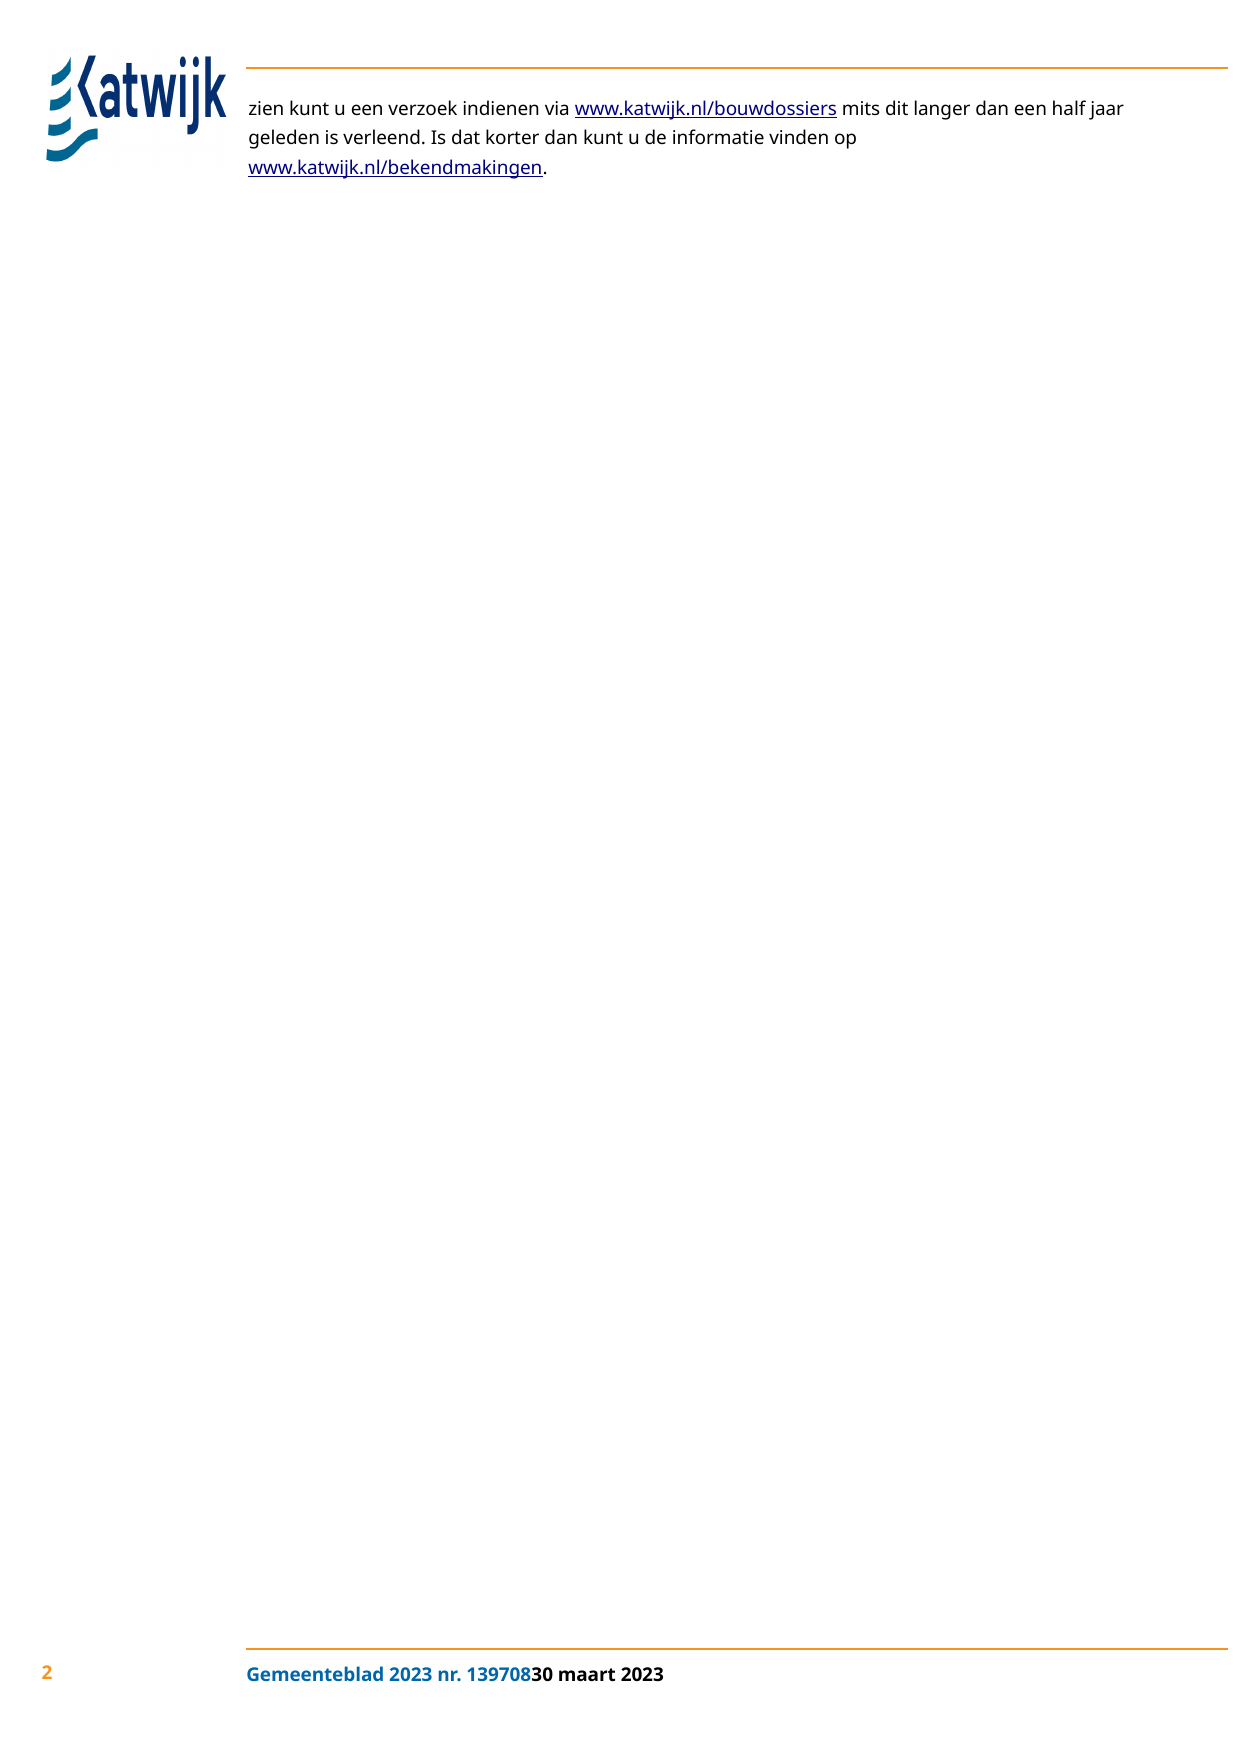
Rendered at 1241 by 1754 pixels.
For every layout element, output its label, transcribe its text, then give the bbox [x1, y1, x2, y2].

text zien kunt u een verzoek indienen via www.katwijk.nl/bouwdossiers mits dit langer dan een half jaar geleden is verleend. Is dat korter dan kunt u de informatie vinden op www.katwijk.nl/bekendmakingen. [248, 95, 1152, 180]
picture [41, 47, 231, 172]
